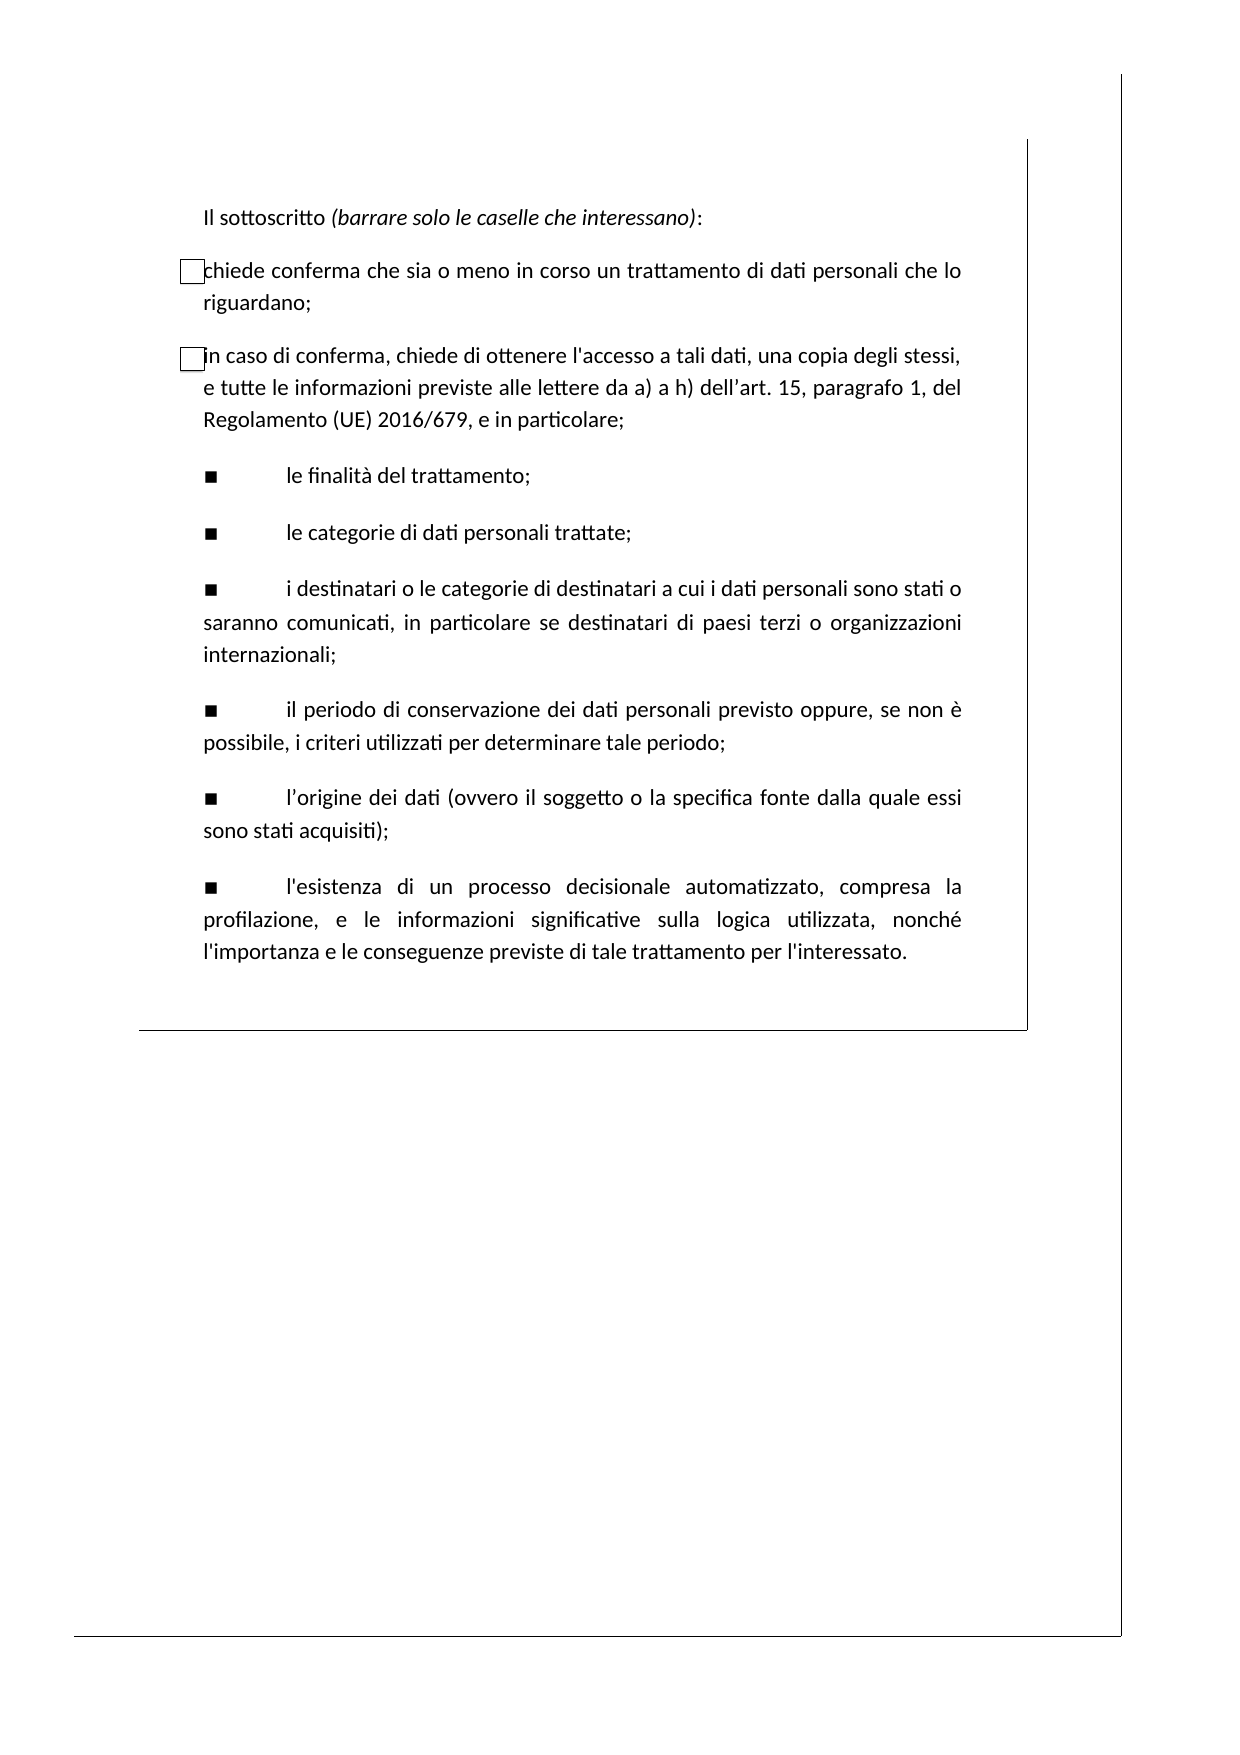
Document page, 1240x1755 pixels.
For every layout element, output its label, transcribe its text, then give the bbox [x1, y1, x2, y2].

text Il sottoscritto (barrare solo le caselle che interessano): [138, 138, 1027, 191]
list le categorie di dati personali trattate; [138, 451, 1027, 508]
list il periodo di conservazione dei dati personali previsto oppure, se non è possibile, i criteri utilizzati per determinare tale periodo; [138, 628, 1027, 717]
list l'esistenza di un processo decisionale automatizzato, compresa la profilazione, e le informazioni significative sulla logica utilizzata, nonché l'importanza e le conseguenze previste di tale trattamento per l'interessato. [138, 805, 1027, 1030]
list i destinatari o le categorie di destinatari a cui i dati personali sono stati o saranno comunicati, in particolare se destinatari di paesi terzi o organizzazioni internazionali; [138, 508, 1027, 628]
text in caso di conferma, chiede di ottenere l'accesso a tali dati, una copia degli stessi, e tutte le informazioni previste alle lettere da a) a h) dell’art. 15, paragrafo 1, del Regolamento (UE) 2016/679, e in particolare; [138, 277, 1027, 394]
text chiede conferma che sia o meno in corso un trattamento di dati personali che lo riguardano; [138, 191, 1027, 277]
list le finalità del trattamento; [138, 394, 1027, 451]
list l’origine dei dati (ovvero il soggetto o la specifica fonte dalla quale essi sono stati acquisiti); [138, 717, 1027, 805]
